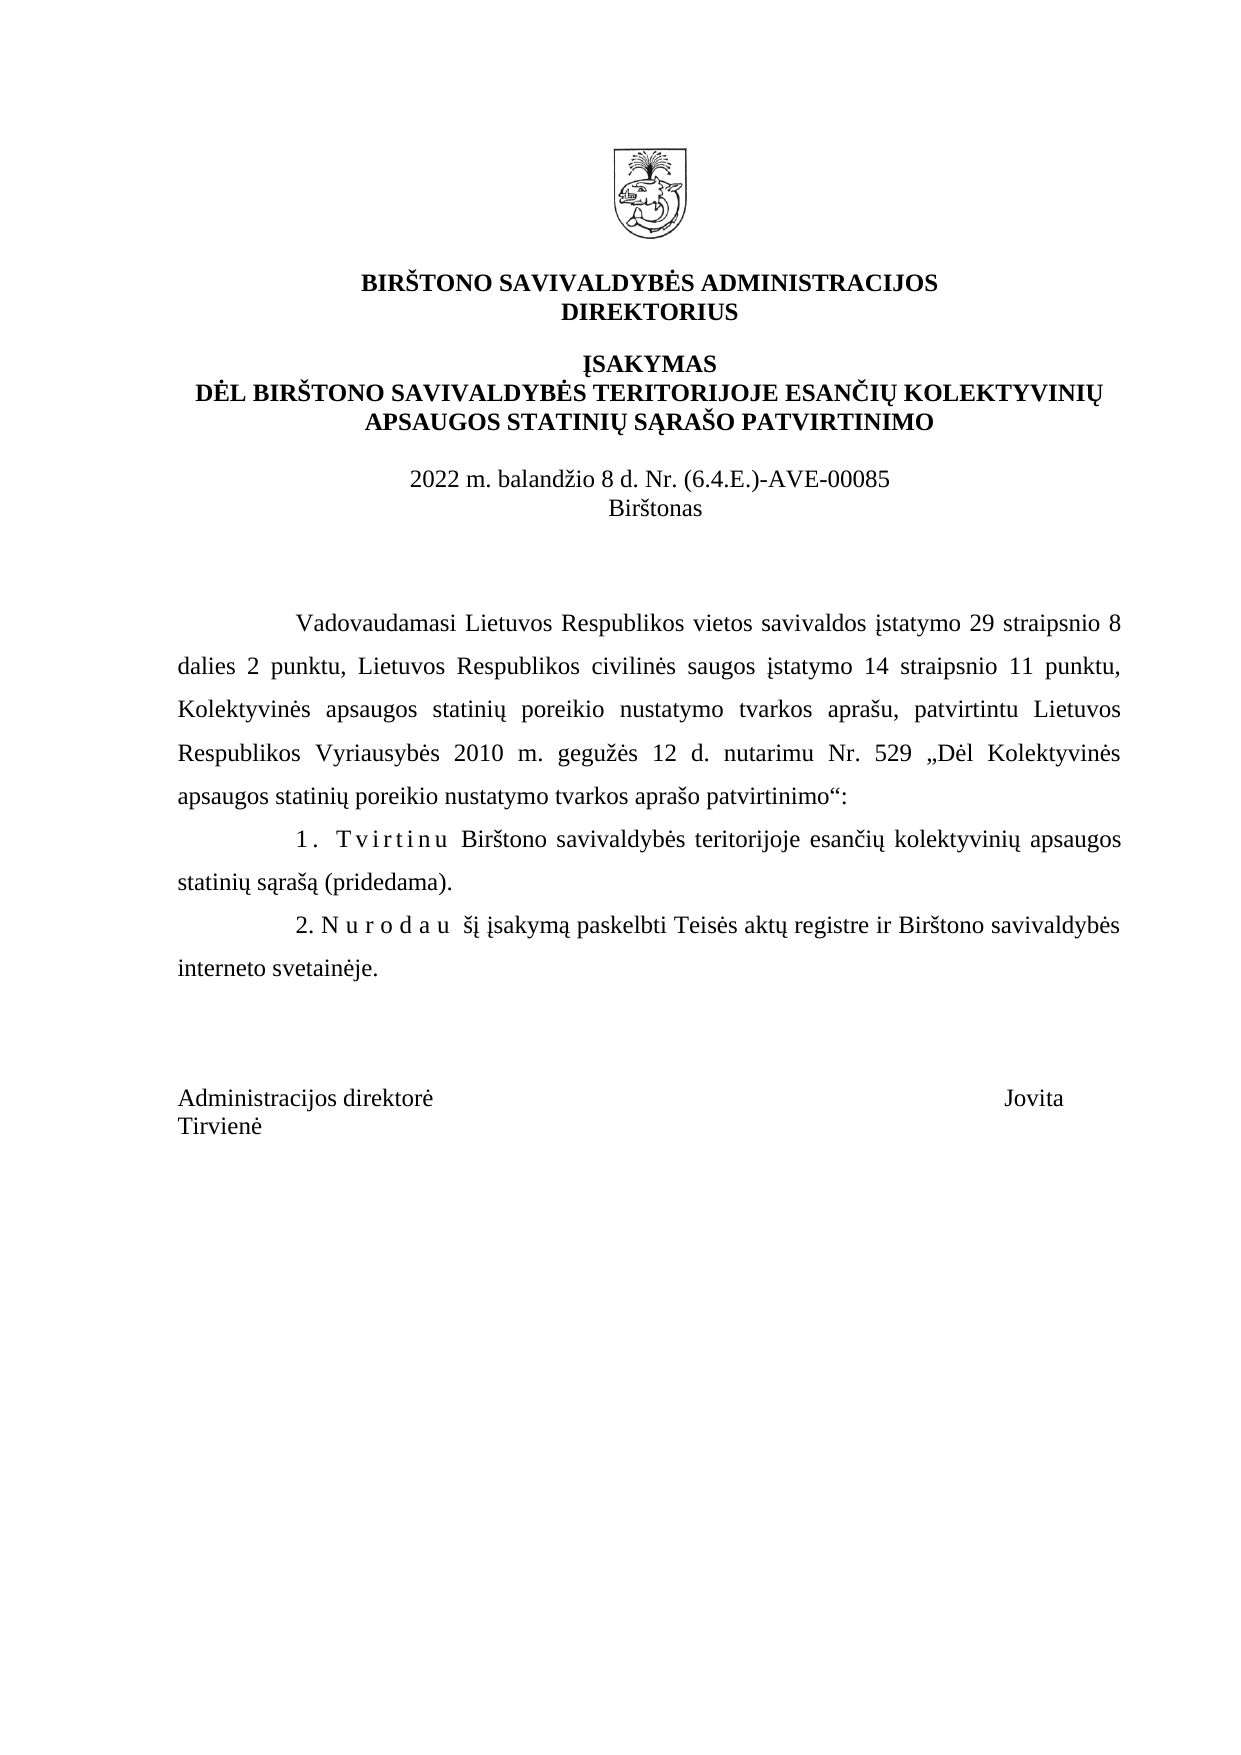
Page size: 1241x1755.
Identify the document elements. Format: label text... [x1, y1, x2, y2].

text 2. N u r o d a u šį įsakymą paskelbti Teisės aktų registre ir Birštono savivaldybės interneto svetainėje. [177, 910, 1122, 982]
subtitle DIREKTORIUS [177, 297, 1122, 325]
text ĮSAKYMAS [177, 349, 1122, 378]
text 1. Tvirtinu Birštono savivaldybės teritorijoje esančių kolektyvinių apsaugos statinių sąrašą (pridedama). [177, 824, 1122, 896]
text DĖL BIRŠTONO SAVIVALDYBĖS TERITORIJOJE ESANČIŲ KOLEKTYVINIŲ APSAUGOS STATINIŲ SĄRAŠO PATVIRTINIMO [177, 378, 1122, 436]
text Birštonas [177, 493, 1122, 522]
subtitle BIRŠTONO SAVIVALDYBĖS AdministraCIJOS [177, 268, 1122, 297]
text Vadovaudamasi Lietuvos Respublikos vietos savivaldos įstatymo 29 straipsnio 8 dalies 2 punktu, Lietuvos Respublikos civilinės saugos įstatymo 14 straipsnio 11 punktu, Kolektyvinės apsaugos statinių poreikio nustatymo tvarkos aprašu, patvirtintu Lietuvos Respublikos Vyriausybės 2010 m. gegužės 12 d. nutarimu Nr. 529 „Dėl Kolektyvinės apsaugos statinių poreikio nustatymo tvarkos aprašo patvirtinimo“: [177, 608, 1122, 809]
text Administracijos direktorė Jovita Tirvienė [177, 1083, 1122, 1140]
text 2022 m. balandžio 8 d. Nr. (6.4.E.)-AVE-00085 [177, 464, 1122, 493]
